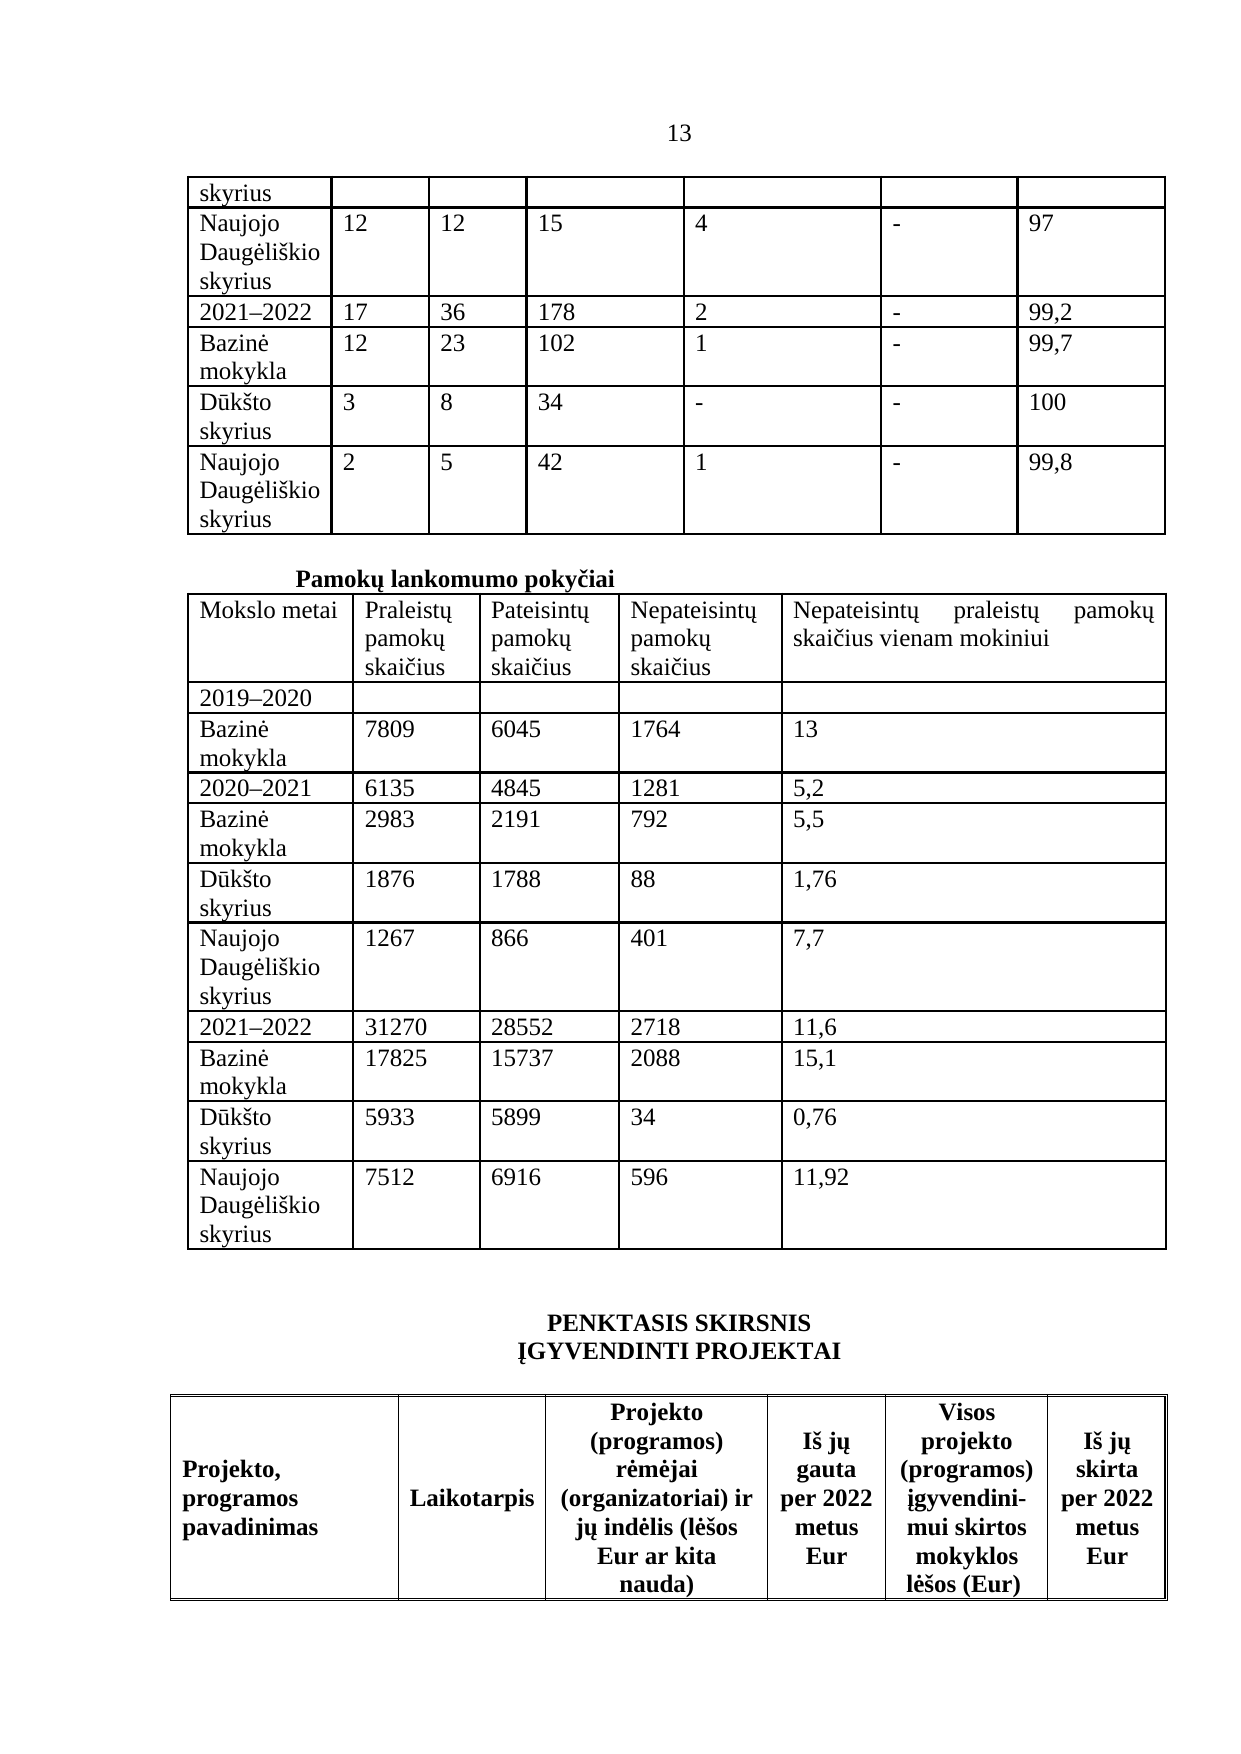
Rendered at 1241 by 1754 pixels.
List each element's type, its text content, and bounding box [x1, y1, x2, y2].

text ĮGYVENDINTI PROJEKTAI [177, 1336, 1181, 1365]
table_cell 4845 [481, 774, 618, 802]
table_cell - [882, 447, 1016, 533]
table_cell 5,2 [783, 774, 1165, 802]
table_header Visos projekto (programos) įgyvendini-mui skirtos mokyklos lėšos (Eur) [886, 1397, 1047, 1598]
table_cell Bazinė mokykla [189, 714, 352, 771]
table_cell 2191 [481, 804, 618, 862]
table_cell 99,2 [1019, 297, 1164, 326]
table_cell [354, 683, 479, 712]
table_cell 596 [620, 1162, 781, 1248]
table_cell 2019–2020 [189, 683, 352, 712]
table_cell Dūkšto skyrius [189, 1102, 352, 1160]
table_header Praleistų pamokų skaičius [354, 595, 479, 681]
table_cell Naujojo Daugėliškio skyrius [189, 1162, 352, 1248]
table_cell 99,8 [1019, 447, 1164, 533]
table_cell 6135 [354, 774, 479, 802]
table_header Mokslo metai [189, 595, 352, 681]
table_cell 5899 [481, 1102, 618, 1160]
table_cell Naujojo Daugėliškio skyrius [189, 209, 330, 295]
table_cell 28552 [481, 1012, 618, 1041]
table_cell - [685, 387, 880, 445]
table_cell Bazinė mokykla [189, 1043, 352, 1100]
table_cell 1 [685, 447, 880, 533]
table_cell 102 [528, 328, 683, 385]
table_cell 2983 [354, 804, 479, 862]
table_cell 2021–2022 [189, 297, 330, 326]
table_cell 100 [1019, 387, 1164, 445]
table_cell 2020–2021 [189, 774, 352, 802]
table_cell 34 [528, 387, 683, 445]
table_header Nepateisintų praleistų pamokų skaičius vienam mokiniui [783, 595, 1165, 681]
table_cell Naujojo Daugėliškio skyrius [189, 447, 330, 533]
table_cell 13 [783, 714, 1165, 771]
table_cell - [882, 209, 1016, 295]
table_cell 1281 [620, 774, 781, 802]
table_cell - [882, 178, 1016, 206]
table_cell 5 [430, 447, 525, 533]
table_cell 88 [620, 864, 781, 921]
table_header Projekto, programos pavadinimas [171, 1397, 398, 1598]
table_cell 12 [430, 209, 525, 295]
table_header Nepateisintų pamokų skaičius [620, 595, 781, 681]
table_cell 11,92 [783, 1162, 1165, 1248]
table_cell skyrius [189, 178, 330, 206]
table_cell Bazinė mokykla [189, 804, 352, 862]
table_cell - [882, 297, 1016, 326]
table_cell Bazinė mokykla [189, 328, 330, 385]
table_cell 2718 [620, 1012, 781, 1041]
table_header Pateisintų pamokų skaičius [481, 595, 618, 681]
table_cell 2 [333, 447, 428, 533]
table_cell [481, 683, 618, 712]
table_cell 97 [1019, 209, 1164, 295]
table_cell Naujojo Daugėliškio skyrius [189, 924, 352, 1010]
table_cell 178 [528, 297, 683, 326]
table_cell 866 [481, 924, 618, 1010]
table_cell 5,5 [783, 804, 1165, 862]
table_cell 5933 [354, 1102, 479, 1160]
table_cell 1788 [481, 864, 618, 921]
table_cell [783, 683, 1165, 712]
table_cell 1,76 [783, 864, 1165, 921]
table_cell - [882, 387, 1016, 445]
table_cell 8 [430, 387, 525, 445]
table_cell [620, 683, 781, 712]
table_cell 6916 [481, 1162, 618, 1248]
table_cell [528, 178, 683, 206]
table_header Laikotarpis [399, 1397, 545, 1598]
table_cell 31270 [354, 1012, 479, 1041]
table_cell - [882, 328, 1016, 385]
table_cell 1876 [354, 864, 479, 921]
table_cell 7,7 [783, 924, 1165, 1010]
table_cell 15,1 [783, 1043, 1165, 1100]
table_cell 1267 [354, 924, 479, 1010]
table_cell 42 [528, 447, 683, 533]
table_cell 17 [333, 297, 428, 326]
table_cell 17825 [354, 1043, 479, 1100]
table_cell 7809 [354, 714, 479, 771]
table_cell [333, 178, 428, 206]
table_header Iš jų skirta per 2022 metus Eur [1048, 1397, 1164, 1598]
text Pamokų lankomumo pokyčiai [177, 564, 1181, 593]
table_cell 0,76 [783, 1102, 1165, 1160]
table_cell 36 [430, 297, 525, 326]
table_cell 3 [333, 387, 428, 445]
table_cell 1764 [620, 714, 781, 771]
table_cell 2021–2022 [189, 1012, 352, 1041]
table_cell 11,6 [783, 1012, 1165, 1041]
table_cell 12 [333, 328, 428, 385]
table_cell 34 [620, 1102, 781, 1160]
table_cell 15 [528, 209, 683, 295]
table_cell Dūkšto skyrius [189, 864, 352, 921]
table_cell 4 [685, 209, 880, 295]
table_cell 792 [620, 804, 781, 862]
table_cell 401 [620, 924, 781, 1010]
table_cell [1019, 178, 1164, 206]
text PENKTASIS SKIRSNIS [177, 1308, 1181, 1336]
table_cell 1 [685, 328, 880, 385]
table_cell 6045 [481, 714, 618, 771]
table_cell 12 [333, 209, 428, 295]
table_header Iš jų gauta per 2022 metus Eur [768, 1397, 885, 1598]
table_cell 2 [685, 297, 880, 326]
table_cell 99,7 [1019, 328, 1164, 385]
table_cell 7512 [354, 1162, 479, 1248]
table_cell 15737 [481, 1043, 618, 1100]
table_cell 23 [430, 328, 525, 385]
table_cell - [685, 178, 880, 206]
table_cell [430, 178, 525, 206]
table_cell Dūkšto skyrius [189, 387, 330, 445]
table_cell 2088 [620, 1043, 781, 1100]
table_header Projekto (programos) rėmėjai (organizatoriai) ir jų indėlis (lėšos Eur ar kita nauda) [546, 1397, 767, 1598]
